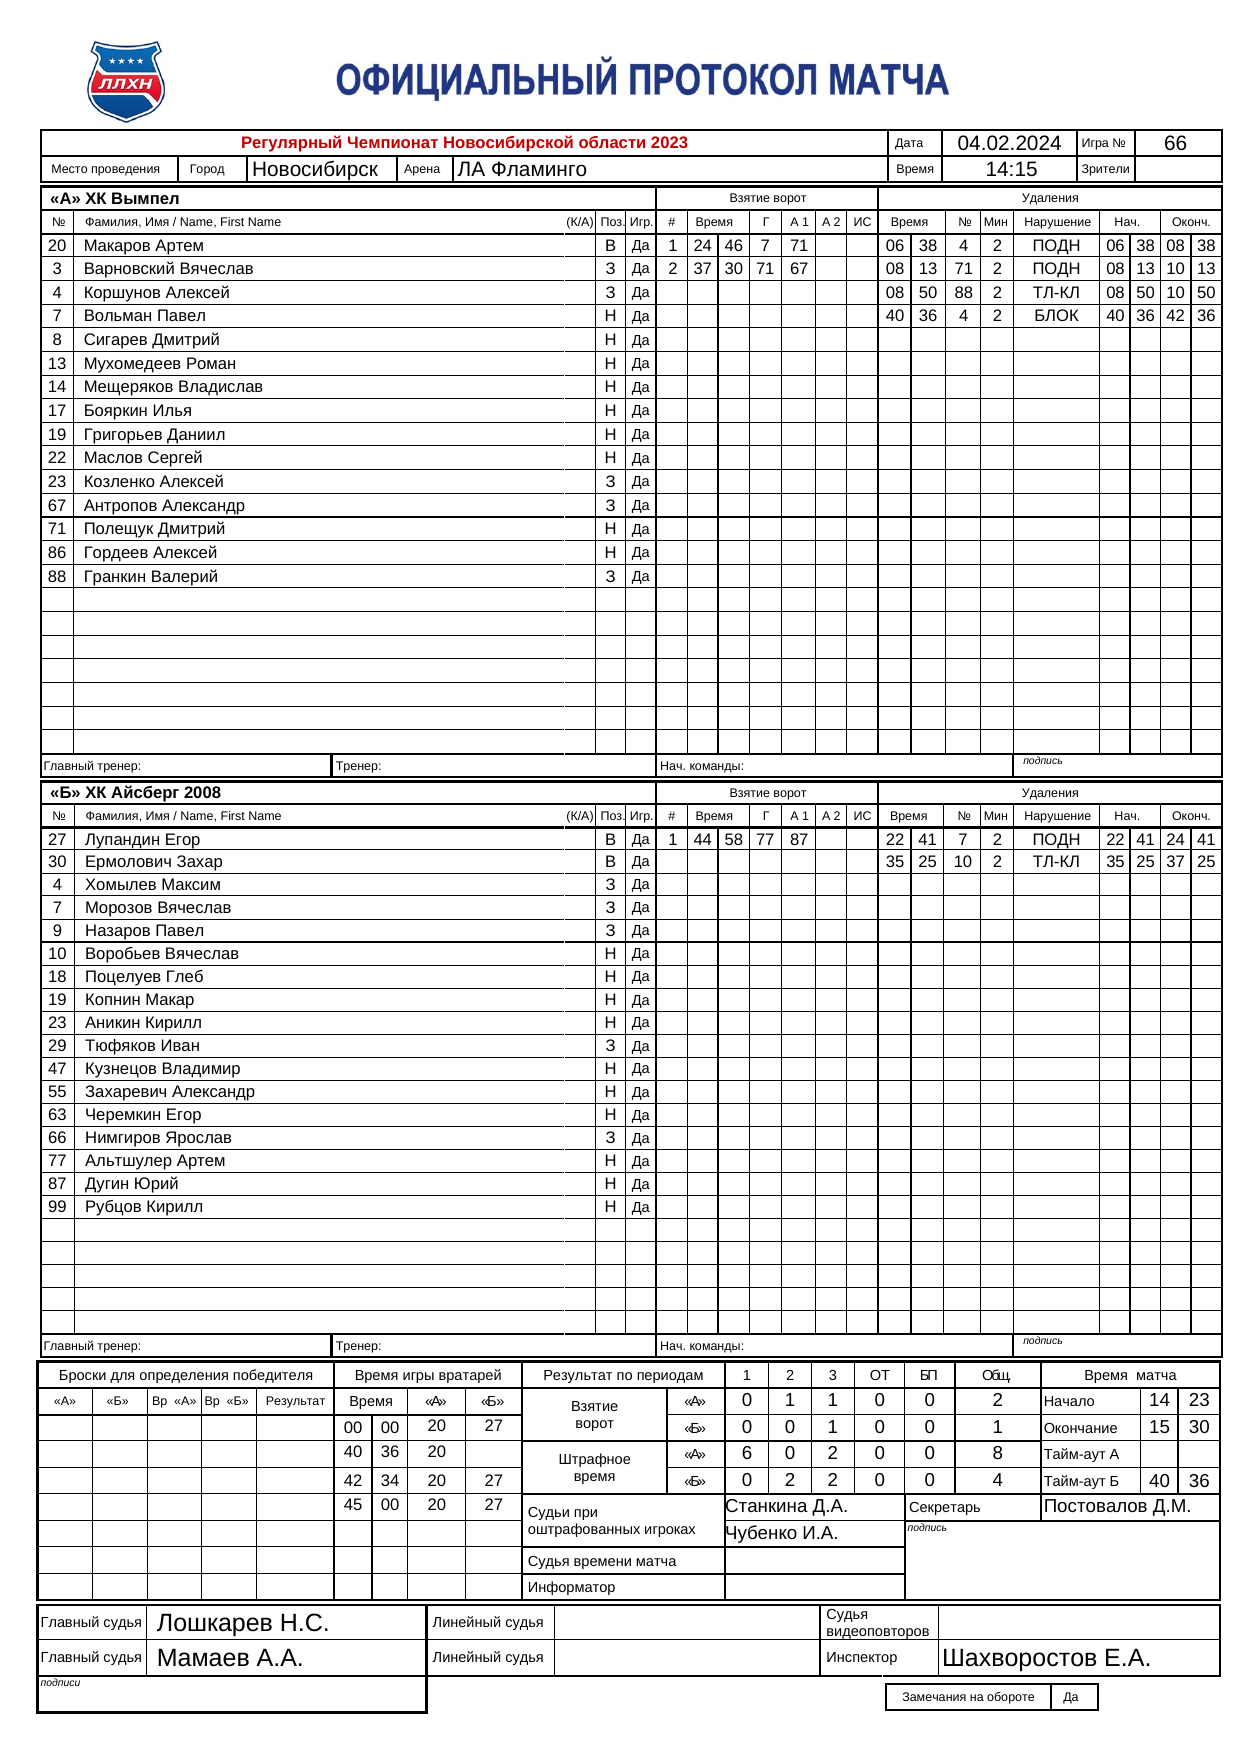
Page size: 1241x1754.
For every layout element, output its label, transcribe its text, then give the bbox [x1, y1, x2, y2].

table_cell [912, 730, 945, 753]
table_cell [688, 494, 717, 516]
table_cell [657, 659, 687, 682]
table_cell [816, 541, 846, 564]
table_cell [626, 636, 655, 658]
table_cell Нач. [1100, 805, 1160, 826]
table_cell [1100, 1104, 1129, 1126]
table_cell [1100, 1196, 1129, 1218]
table_cell Н [596, 1012, 625, 1033]
table_cell Взятие ворот [523, 1389, 666, 1440]
table_cell [719, 874, 749, 895]
table_cell [1100, 1219, 1129, 1241]
table_cell Гордеев Алексей [74, 541, 564, 564]
table_cell [782, 1081, 815, 1103]
table_cell З [596, 920, 625, 941]
table_cell [1161, 518, 1190, 540]
table_cell 1 [812, 1389, 854, 1413]
table_cell [626, 707, 655, 729]
table_cell [879, 1127, 910, 1149]
table_cell [688, 966, 717, 987]
table_cell [750, 541, 781, 564]
table_cell [912, 470, 945, 493]
table_cell [816, 850, 846, 872]
table_cell [912, 636, 945, 658]
table_cell Тренер: [333, 755, 655, 776]
table_cell [1014, 1058, 1099, 1079]
table_cell [719, 565, 749, 587]
table_cell [688, 1104, 717, 1126]
table_cell [944, 1035, 980, 1057]
table_cell [847, 257, 877, 280]
table_cell [912, 1242, 943, 1264]
table_cell [847, 1058, 877, 1079]
table_cell [596, 1288, 625, 1310]
table_cell [1131, 874, 1160, 895]
table_cell [879, 1012, 910, 1033]
table_cell [1192, 1242, 1221, 1264]
table_cell Да [626, 470, 655, 493]
table_cell Аникин Кирилл [75, 1012, 564, 1033]
table_cell [912, 1081, 943, 1103]
table_cell 50 [912, 281, 945, 303]
table_cell Нач. команды: [657, 755, 1012, 776]
table_cell [939, 1606, 1219, 1639]
table_cell [1161, 896, 1190, 918]
table_cell 17 [42, 399, 73, 422]
table_cell [565, 1081, 595, 1103]
table_cell [912, 1127, 943, 1149]
table_cell 44 [688, 829, 717, 849]
table_cell 20 [408, 1494, 465, 1520]
table_cell Шахворостов Е.А. [939, 1640, 1219, 1675]
table_cell [782, 683, 815, 706]
table_cell Город [179, 157, 246, 181]
table_cell подписи [39, 1677, 425, 1711]
table_cell [719, 1104, 749, 1126]
table_cell [688, 1035, 717, 1057]
table_cell [981, 446, 1013, 469]
table_cell [1100, 1242, 1129, 1264]
table_cell 00 [373, 1494, 407, 1520]
table_cell 42 [1161, 305, 1190, 327]
table_cell 08 [1100, 281, 1129, 303]
table_cell [816, 281, 846, 303]
table_cell 14:15 [943, 157, 1076, 181]
table_cell [847, 470, 877, 493]
table_cell 10 [1161, 281, 1190, 303]
table_cell [39, 1547, 92, 1573]
table_cell # [657, 805, 687, 826]
table_cell [912, 541, 945, 564]
table_cell 1 [956, 1415, 1040, 1440]
table_cell 23 [42, 1012, 74, 1033]
table_cell Н [596, 1196, 625, 1218]
table_cell [42, 612, 73, 634]
table_cell [148, 1547, 201, 1573]
table_cell [1014, 707, 1099, 729]
table_header Броски для определения победителя [39, 1363, 333, 1387]
table_cell З [596, 565, 625, 587]
table_cell [719, 328, 749, 351]
table_cell Да [626, 874, 655, 895]
table_cell Арена [398, 157, 452, 181]
table_cell [981, 1196, 1013, 1218]
table_cell 2 [981, 281, 1013, 303]
table_cell 24 [1161, 829, 1190, 849]
table_cell Варновский Вячеслав [74, 257, 564, 280]
table_cell [1192, 1058, 1221, 1079]
table_cell [148, 1468, 201, 1493]
table_cell 38 [912, 235, 945, 256]
table_cell [879, 1311, 910, 1333]
table_cell Н [596, 518, 625, 540]
table_cell [847, 565, 877, 587]
table_cell [750, 1288, 781, 1310]
table_cell 20 [42, 235, 73, 256]
table_cell [565, 352, 595, 374]
table_cell 27 [466, 1494, 521, 1520]
table_cell [1131, 966, 1160, 987]
table_cell [74, 707, 564, 729]
table_cell [75, 1242, 564, 1264]
table_cell Да [626, 1081, 655, 1103]
table_cell [688, 518, 717, 540]
table_cell [946, 588, 980, 611]
table_cell Нарушение [1014, 805, 1099, 826]
table_cell [657, 1127, 687, 1149]
table_cell [782, 612, 815, 634]
table_cell [596, 636, 625, 658]
table_cell Окончание [1042, 1415, 1140, 1440]
table_cell Да [626, 235, 655, 256]
table_header 2 [769, 1363, 811, 1387]
table_cell [1014, 636, 1099, 658]
table_cell 2 [657, 257, 687, 280]
table_cell Ермолович Захар [75, 850, 564, 872]
table_cell [782, 1288, 815, 1310]
table_cell [719, 1242, 749, 1264]
table_cell [1141, 1441, 1177, 1467]
table_cell Инспектор [821, 1640, 938, 1675]
table_cell [1192, 659, 1221, 682]
table_cell 22 [879, 829, 910, 849]
table_cell [565, 257, 595, 280]
table_cell [981, 943, 1013, 964]
table_cell Да [626, 565, 655, 587]
table_cell [750, 707, 781, 729]
picture [5, 28, 1179, 129]
table_cell [946, 328, 980, 351]
table_cell А 1 [782, 211, 815, 233]
table_cell [1100, 1035, 1129, 1057]
table_cell 9 [42, 920, 74, 941]
table_cell 23 [42, 470, 73, 493]
table_cell [879, 1104, 910, 1126]
table_cell [657, 565, 687, 587]
table_cell [1014, 896, 1099, 918]
table_cell 7 [42, 896, 74, 918]
table_cell [782, 1058, 815, 1079]
table_cell [719, 352, 749, 374]
table_cell 36 [1131, 305, 1160, 327]
table_cell [688, 423, 717, 445]
table_cell Лошкарев Н.С. [147, 1606, 425, 1639]
table_cell [847, 1012, 877, 1033]
table_cell [847, 730, 877, 753]
table_cell [719, 305, 749, 327]
table_cell Нач. команды: [657, 1335, 1012, 1356]
table_cell 7 [944, 829, 980, 849]
table_cell 25 [1192, 850, 1221, 872]
table_cell [847, 541, 877, 564]
table_cell Назаров Павел [75, 920, 564, 941]
table_cell [946, 659, 980, 682]
table_cell В [596, 235, 625, 256]
table_cell [719, 612, 749, 634]
table_cell [816, 683, 846, 706]
table_cell [1131, 1242, 1160, 1264]
table_cell [750, 1150, 781, 1172]
table_cell Секретарь [906, 1495, 1040, 1520]
table_cell [626, 659, 655, 682]
table_cell 23 [1179, 1389, 1219, 1413]
table_cell [981, 612, 1013, 634]
table_header Результат по периодам [523, 1363, 724, 1387]
table_cell [1161, 636, 1190, 658]
table_cell [719, 850, 749, 872]
table_header «Б» ХК Айсберг 2008 [42, 783, 655, 803]
table_cell [1100, 541, 1129, 564]
table_cell [1192, 707, 1221, 729]
table_cell [981, 1104, 1013, 1126]
table_cell [912, 494, 945, 516]
table_cell [1014, 943, 1099, 964]
table_cell Н [596, 352, 625, 374]
table_cell [750, 636, 781, 658]
table_cell 13 [912, 257, 945, 280]
table_cell 71 [42, 518, 73, 540]
table_cell [750, 446, 781, 469]
table_cell [879, 518, 910, 540]
table_cell [946, 494, 980, 516]
table_cell [657, 1058, 687, 1079]
table_cell 00 [335, 1416, 371, 1440]
table_cell [726, 1575, 904, 1599]
table_cell [1192, 1127, 1221, 1149]
table_cell ТЛ-КЛ [1014, 281, 1099, 303]
table_cell [1100, 470, 1129, 493]
table_cell [981, 1288, 1013, 1310]
table_cell [782, 423, 815, 445]
table_cell [782, 636, 815, 658]
table_cell А 1 [782, 805, 815, 826]
table_cell [373, 1574, 407, 1599]
table_cell [1131, 707, 1160, 729]
table_cell [428, 1677, 882, 1711]
table_cell [626, 612, 655, 634]
table_cell [719, 399, 749, 422]
table_cell [1131, 565, 1160, 587]
table_cell [719, 659, 749, 682]
table_cell [565, 874, 595, 895]
table_cell [688, 943, 717, 964]
table_cell [1131, 423, 1160, 445]
table_cell [1161, 1242, 1190, 1264]
table_cell [1131, 1219, 1160, 1241]
table_cell [657, 1035, 687, 1057]
table_cell [816, 1196, 846, 1218]
table_cell [565, 1104, 595, 1126]
table_cell [657, 636, 687, 658]
table_cell [202, 1494, 256, 1520]
table_cell [1100, 494, 1129, 516]
table_cell [1192, 1311, 1221, 1333]
table_cell 35 [1100, 850, 1129, 872]
table_cell [981, 1012, 1013, 1033]
table_cell [750, 1219, 781, 1241]
table_cell Да [626, 446, 655, 469]
table_cell 41 [1192, 829, 1221, 849]
table_cell [75, 1288, 564, 1310]
table_cell [1161, 707, 1190, 729]
table_cell [42, 1242, 74, 1264]
table_header Взятие ворот [657, 188, 877, 209]
table_cell [555, 1640, 819, 1675]
table_cell Козленко Алексей [74, 470, 564, 493]
table_cell [42, 636, 73, 658]
table_cell [42, 1288, 74, 1310]
table_cell [944, 1012, 980, 1033]
table_cell Морозов Вячеслав [75, 896, 564, 918]
table_cell [688, 446, 717, 469]
table_cell 14 [1141, 1389, 1177, 1413]
table_cell [42, 588, 73, 611]
table_cell [688, 1012, 717, 1033]
table_cell [688, 1058, 717, 1079]
table_cell [750, 1173, 781, 1195]
table_cell [1100, 1311, 1129, 1333]
table_cell [466, 1547, 521, 1573]
table_cell [816, 257, 846, 280]
table_cell 4 [946, 235, 980, 256]
table_cell [750, 683, 781, 706]
table_cell [688, 352, 717, 374]
table_cell Да [626, 376, 655, 398]
table_cell [1192, 1288, 1221, 1310]
table_cell [782, 1242, 815, 1264]
table_cell [750, 588, 781, 611]
table_cell [816, 1035, 846, 1057]
table_cell [1161, 1265, 1190, 1287]
table_cell Время [879, 211, 945, 233]
table_cell [816, 305, 846, 327]
table_cell [879, 612, 910, 634]
table_cell [847, 989, 877, 1011]
table_cell [596, 659, 625, 682]
table_cell [408, 1521, 465, 1546]
table_cell [847, 328, 877, 351]
table_cell [1161, 1127, 1190, 1149]
table_cell [879, 328, 910, 351]
table_cell 06 [879, 235, 910, 256]
table_cell [657, 943, 687, 964]
table_cell Н [596, 943, 625, 964]
table_cell Игр. [626, 805, 655, 826]
table_cell 19 [42, 989, 74, 1011]
table_cell [1100, 683, 1129, 706]
table_cell [1161, 423, 1190, 445]
table_cell [565, 494, 595, 516]
table_cell 0 [905, 1389, 954, 1413]
table_cell [1131, 399, 1160, 422]
table_cell [657, 376, 687, 398]
table_cell [257, 1521, 333, 1546]
table_cell «А» [408, 1389, 465, 1413]
table_cell Оконч. [1161, 211, 1221, 233]
table_cell [93, 1416, 147, 1440]
table_cell [816, 659, 846, 682]
table_cell [946, 612, 980, 634]
table_cell [719, 494, 749, 516]
table_cell [657, 1104, 687, 1126]
table_cell [657, 1012, 687, 1033]
table_cell Штрафное время [523, 1442, 666, 1493]
table_cell [1100, 943, 1129, 964]
table_cell Григорьев Даниил [74, 423, 564, 445]
table_cell [688, 707, 717, 729]
table_cell [42, 659, 73, 682]
table_cell [1131, 1127, 1160, 1149]
table_cell [782, 850, 815, 872]
table_cell Мин [981, 805, 1013, 826]
table_cell Н [596, 1173, 625, 1195]
table_cell 0 [726, 1389, 768, 1413]
table_cell Нарушение [1014, 211, 1099, 233]
table_cell [750, 1035, 781, 1057]
table_cell 67 [42, 494, 73, 516]
table_cell ИС [847, 211, 877, 233]
table_cell [944, 943, 980, 964]
table_cell [1131, 328, 1160, 351]
table_cell [148, 1521, 201, 1546]
table_cell [946, 376, 980, 398]
table_cell [657, 1150, 687, 1172]
table_cell [1131, 494, 1160, 516]
table_cell [847, 1311, 877, 1333]
table_cell [565, 305, 595, 327]
table_cell 30 [1179, 1415, 1219, 1440]
table_cell [257, 1416, 333, 1440]
table_cell [93, 1441, 147, 1467]
table_cell [1161, 352, 1190, 374]
table_cell Антропов Александр [74, 494, 564, 516]
table_cell ИС [847, 805, 877, 826]
table_cell [944, 1058, 980, 1079]
table_header ОТ [855, 1363, 904, 1387]
table_cell [1192, 943, 1221, 964]
table_cell [1100, 588, 1129, 611]
table_header Удаления [879, 783, 1221, 803]
table_cell [565, 235, 595, 256]
table_cell 27 [466, 1416, 521, 1440]
table_cell 20 [408, 1416, 465, 1440]
table_cell [657, 730, 687, 753]
table_cell 0 [905, 1415, 954, 1440]
table_cell [1192, 470, 1221, 493]
table_cell 22 [1100, 829, 1129, 849]
table_cell [1161, 541, 1190, 564]
table_cell Маслов Сергей [74, 446, 564, 469]
table_cell [1100, 659, 1129, 682]
table_cell [847, 896, 877, 918]
table_cell Игр. [626, 211, 655, 233]
table_cell [39, 1521, 92, 1546]
table_cell Нач. [1100, 211, 1160, 233]
table_cell Тайм-аут А [1042, 1441, 1140, 1467]
table_cell Н [596, 966, 625, 987]
table_cell [688, 328, 717, 351]
table_cell [1014, 1127, 1099, 1149]
table_cell Захаревич Александр [75, 1081, 564, 1103]
table_cell «А» [668, 1389, 724, 1413]
table_cell Результат [257, 1389, 333, 1413]
table_cell [879, 1150, 910, 1172]
table_cell Н [596, 1081, 625, 1103]
table_cell [847, 612, 877, 634]
table_cell [626, 588, 655, 611]
table_cell 7 [42, 305, 73, 327]
table_cell [912, 1311, 943, 1333]
table_cell [981, 1150, 1013, 1172]
table_cell [1100, 446, 1129, 469]
table_cell [782, 874, 815, 895]
table_cell Да [626, 257, 655, 280]
table_cell [816, 399, 846, 422]
table_header Игра № [1078, 131, 1134, 155]
table_cell [1161, 1035, 1190, 1057]
table_cell [565, 1058, 595, 1079]
table_cell [1161, 1196, 1190, 1218]
table_cell [847, 494, 877, 516]
table_cell Бояркин Илья [74, 399, 564, 422]
table_cell Н [596, 305, 625, 327]
table_header Регулярный Чемпионат Новосибирской области 2023 [42, 131, 887, 155]
table_cell [688, 612, 717, 634]
table_cell [750, 328, 781, 351]
table_cell [847, 423, 877, 445]
table_cell [93, 1468, 147, 1493]
table_cell [1179, 1441, 1219, 1467]
table_cell [847, 352, 877, 374]
table_cell [1131, 541, 1160, 564]
table_cell 34 [373, 1468, 407, 1493]
table_cell [719, 943, 749, 964]
table_cell [981, 494, 1013, 516]
table_cell [981, 1219, 1013, 1241]
table_cell [879, 1288, 910, 1310]
table_cell [1161, 328, 1190, 351]
table_cell [879, 636, 910, 658]
table_cell Да [626, 1196, 655, 1218]
table_cell [1100, 399, 1129, 422]
table_cell [912, 1012, 943, 1033]
table_cell 50 [1131, 281, 1160, 303]
table_cell [657, 328, 687, 351]
table_cell [981, 541, 1013, 564]
table_cell [1131, 1173, 1160, 1195]
table_cell [1192, 423, 1221, 445]
table_cell [782, 966, 815, 987]
table_cell [1192, 966, 1221, 987]
table_cell 88 [946, 281, 980, 303]
table_header БП [905, 1363, 954, 1387]
table_cell [688, 470, 717, 493]
table_cell [782, 1219, 815, 1241]
table_cell [719, 1311, 749, 1333]
table_cell [782, 1127, 815, 1149]
table_cell 24 [688, 235, 717, 256]
table_cell [1014, 920, 1099, 941]
table_cell [1014, 1173, 1099, 1195]
table_cell [565, 707, 595, 729]
table_cell Тюфяков Иван [75, 1035, 564, 1057]
table_cell [1161, 659, 1190, 682]
table_cell [1192, 636, 1221, 658]
table_cell [847, 966, 877, 987]
table_cell ЛА Фламинго [454, 157, 887, 181]
table_cell [408, 1574, 465, 1599]
table_cell [1131, 989, 1160, 1011]
table_cell [565, 920, 595, 941]
table_cell [688, 1196, 717, 1218]
table_cell [565, 730, 595, 753]
table_cell [750, 612, 781, 634]
table_cell Да [626, 1104, 655, 1126]
table_cell [688, 541, 717, 564]
table_cell [750, 565, 781, 587]
table_cell [912, 707, 945, 729]
table_cell [93, 1521, 147, 1546]
table_cell [42, 730, 73, 753]
table_cell [879, 730, 910, 753]
table_cell [1192, 1173, 1221, 1195]
table_cell [944, 1173, 980, 1195]
table_cell [912, 423, 945, 445]
table_cell Лупандин Егор [75, 829, 564, 849]
table_cell [1014, 399, 1099, 422]
table_cell [1100, 636, 1129, 658]
table_cell 38 [1131, 235, 1160, 256]
table_cell [1136, 157, 1221, 181]
table_cell 0 [855, 1389, 904, 1413]
table_cell [565, 966, 595, 987]
table_cell [719, 1219, 749, 1241]
table_cell [408, 1547, 465, 1573]
table_cell 36 [1179, 1468, 1219, 1493]
table_cell [816, 1150, 846, 1172]
table_cell [1100, 423, 1129, 445]
table_cell 20 [408, 1441, 465, 1467]
table_cell Главный судья [39, 1606, 146, 1639]
table_cell [657, 423, 687, 445]
table_cell Н [596, 423, 625, 445]
table_cell [1161, 1311, 1190, 1333]
table_cell 2 [812, 1468, 854, 1493]
table_cell Гранкин Валерий [74, 565, 564, 587]
table_cell 37 [688, 257, 717, 280]
table_cell Копнин Макар [75, 989, 564, 1011]
table_cell [1192, 376, 1221, 398]
table_cell Время [688, 805, 749, 826]
table_cell [719, 1081, 749, 1103]
table_cell [816, 1081, 846, 1103]
table_cell [782, 541, 815, 564]
table_cell Да [626, 989, 655, 1011]
table_cell [912, 1058, 943, 1079]
table_cell [1014, 1265, 1099, 1287]
table_cell 4 [42, 281, 73, 303]
table_cell Коршунов Алексей [74, 281, 564, 303]
table_cell [719, 588, 749, 611]
table_cell [596, 1311, 625, 1333]
table_cell [719, 1035, 749, 1057]
table_cell [944, 896, 980, 918]
table_cell [657, 612, 687, 634]
table_cell [565, 565, 595, 587]
table_cell 0 [905, 1468, 954, 1493]
table_cell Полещук Дмитрий [74, 518, 564, 540]
table_cell Макаров Артем [74, 235, 564, 256]
table_cell Время [688, 211, 749, 233]
table_cell [981, 1058, 1013, 1079]
table_cell [657, 920, 687, 941]
table_cell [719, 636, 749, 658]
table_cell [847, 920, 877, 941]
table_cell [335, 1521, 371, 1546]
table_cell [1131, 1196, 1160, 1218]
table_cell «Б» [668, 1415, 724, 1440]
table_cell Черемкин Егор [75, 1104, 564, 1126]
table_cell [39, 1494, 92, 1520]
table_cell [74, 612, 564, 634]
table_cell [912, 376, 945, 398]
table_cell Да [626, 1058, 655, 1079]
table_cell Начало [1042, 1389, 1140, 1413]
table_cell [257, 1468, 333, 1493]
table_cell [688, 399, 717, 422]
table_cell [596, 1219, 625, 1241]
table_cell [879, 966, 910, 987]
table_cell [565, 281, 595, 303]
table_cell [944, 1242, 980, 1264]
table_cell Фамилия, Имя / Name, First Name [74, 211, 565, 233]
table_cell Мин [981, 211, 1013, 233]
table_cell [816, 518, 846, 540]
table_cell [750, 1104, 781, 1126]
table_cell 08 [879, 281, 910, 303]
table_cell [1100, 707, 1129, 729]
table_cell Линейный судья [428, 1640, 554, 1675]
table_cell 27 [42, 829, 74, 849]
table_cell 10 [944, 850, 980, 872]
table_cell [1014, 1012, 1099, 1033]
table_cell [1131, 1104, 1160, 1126]
table_cell [946, 470, 980, 493]
table_cell Н [596, 989, 625, 1011]
table_cell 77 [750, 829, 781, 849]
table_cell Н [596, 1104, 625, 1126]
table_cell (К/А) [565, 805, 595, 826]
table_cell [847, 518, 877, 540]
table_cell [75, 1311, 564, 1333]
table_cell Главный судья [39, 1640, 146, 1675]
table_cell [565, 659, 595, 682]
table_cell [1100, 896, 1129, 918]
table_cell 06 [1100, 235, 1129, 256]
table_cell [657, 1173, 687, 1195]
table_cell [816, 352, 846, 374]
table_cell [981, 399, 1013, 422]
table_cell [1192, 730, 1221, 753]
table_cell «Б» [93, 1389, 147, 1413]
table_cell [847, 1196, 877, 1218]
table_cell [981, 1081, 1013, 1103]
table_cell З [596, 896, 625, 918]
table_cell [1161, 1081, 1190, 1103]
table_cell [816, 1265, 846, 1287]
table_cell [565, 1311, 595, 1333]
table_cell [981, 1035, 1013, 1057]
table_cell БЛОК [1014, 305, 1099, 327]
table_cell [816, 588, 846, 611]
table_cell [657, 874, 687, 895]
table_cell [565, 1288, 595, 1310]
table_cell [879, 446, 910, 469]
table_cell 71 [946, 257, 980, 280]
table_cell [782, 1104, 815, 1126]
table_cell [879, 565, 910, 587]
table_cell [847, 1265, 877, 1287]
table_cell [1100, 1081, 1129, 1103]
table_cell [148, 1441, 201, 1467]
table_cell 35 [879, 850, 910, 872]
table_cell [148, 1494, 201, 1520]
table_cell [1161, 1012, 1190, 1033]
table_cell [750, 518, 781, 540]
table_cell [1161, 612, 1190, 634]
table_cell [565, 588, 595, 611]
table_cell [782, 730, 815, 753]
table_cell Станкина Д.А. [726, 1495, 904, 1520]
table_cell 25 [912, 850, 943, 872]
table_cell [1014, 376, 1099, 398]
table_cell 63 [42, 1104, 74, 1126]
table_cell ПОДН [1014, 257, 1099, 280]
table_cell Судья времени матча [523, 1548, 724, 1573]
table_cell [816, 1242, 846, 1264]
table_cell Да [626, 494, 655, 516]
table_cell [879, 494, 910, 516]
table_cell [1100, 874, 1129, 895]
table_cell [1192, 352, 1221, 374]
table_cell Н [596, 328, 625, 351]
table_cell подпись [1014, 1335, 1221, 1356]
table_cell [1161, 1288, 1190, 1310]
table_cell [657, 446, 687, 469]
table_cell [1192, 989, 1221, 1011]
table_cell 1 [657, 235, 687, 256]
table_cell [782, 446, 815, 469]
table_cell 0 [769, 1415, 811, 1440]
table_cell Да [626, 943, 655, 964]
table_cell [148, 1416, 201, 1440]
table_cell [847, 707, 877, 729]
table_cell 67 [782, 257, 815, 280]
table_cell Поз. [596, 805, 625, 826]
table_cell 40 [335, 1441, 371, 1467]
table_cell [750, 874, 781, 895]
table_cell [1161, 989, 1190, 1011]
table_cell [257, 1494, 333, 1520]
table_cell [1161, 1104, 1190, 1126]
table_cell [74, 683, 564, 706]
table_cell [847, 399, 877, 422]
table_cell [688, 636, 717, 658]
table_cell [688, 1265, 717, 1287]
table_cell 13 [1192, 257, 1221, 280]
table_cell [879, 1173, 910, 1195]
table_cell [782, 1196, 815, 1218]
table_cell [688, 281, 717, 303]
table_cell [1100, 1173, 1129, 1195]
table_cell 36 [1192, 305, 1221, 327]
table_cell [981, 707, 1013, 729]
table_cell [912, 1265, 943, 1287]
table_cell 2 [981, 235, 1013, 256]
table_cell [782, 518, 815, 540]
table_cell [565, 1150, 595, 1172]
table_cell [750, 1127, 781, 1149]
table_cell [202, 1547, 256, 1573]
table_cell 8 [42, 328, 73, 351]
table_cell 36 [373, 1441, 407, 1467]
table_cell [719, 1288, 749, 1310]
table_cell [1100, 989, 1129, 1011]
table_cell [912, 943, 943, 964]
table_cell 10 [1161, 257, 1190, 280]
table_cell 0 [769, 1442, 811, 1467]
table_cell 0 [905, 1442, 954, 1467]
table_cell [93, 1547, 147, 1573]
table_cell 19 [42, 423, 73, 445]
table_cell [946, 707, 980, 729]
table_cell [782, 1035, 815, 1057]
table_cell 47 [42, 1058, 74, 1079]
table_cell [1014, 352, 1099, 374]
table_cell [912, 966, 943, 987]
table_cell [1014, 659, 1099, 682]
table_cell [1014, 1035, 1099, 1057]
table_cell [782, 588, 815, 611]
table_cell [847, 683, 877, 706]
table_cell [782, 352, 815, 374]
table_cell [847, 874, 877, 895]
table_cell [847, 1219, 877, 1241]
table_cell [626, 730, 655, 753]
table_cell [912, 1104, 943, 1126]
table_cell Дугин Юрий [75, 1173, 564, 1195]
table_cell [1014, 730, 1099, 753]
table_cell [847, 636, 877, 658]
table_cell [1161, 376, 1190, 398]
table_cell З [596, 494, 625, 516]
table_cell [657, 966, 687, 987]
table_cell [782, 328, 815, 351]
table_cell [202, 1416, 256, 1440]
table_cell (К/А) [565, 211, 595, 233]
table_cell [981, 920, 1013, 941]
table_cell 4 [42, 874, 74, 895]
table_cell 38 [1192, 235, 1221, 256]
table_cell [688, 1219, 717, 1241]
table_cell [657, 518, 687, 540]
table_cell [1161, 1058, 1190, 1079]
table_cell [1131, 352, 1160, 374]
table_cell Постовалов Д.М. [1042, 1495, 1219, 1520]
table_cell [847, 659, 877, 682]
table_cell [688, 1288, 717, 1310]
table_cell [1131, 896, 1160, 918]
table_header Время матча [1042, 1363, 1219, 1387]
table_header 1 [726, 1363, 768, 1387]
table_cell [981, 966, 1013, 987]
table_cell [782, 376, 815, 398]
table_cell [688, 874, 717, 895]
table_cell [879, 920, 910, 941]
table_cell [688, 683, 717, 706]
table_cell [719, 1173, 749, 1195]
table_cell Да [626, 305, 655, 327]
table_cell Тренер: [333, 1335, 655, 1356]
table_cell 13 [42, 352, 73, 374]
table_cell [750, 376, 781, 398]
table_cell [1014, 683, 1099, 706]
table_cell [944, 1104, 980, 1126]
table_cell [42, 707, 73, 729]
table_cell [596, 707, 625, 729]
table_cell [816, 1012, 846, 1033]
table_cell Фамилия, Имя / Name, First Name [75, 805, 565, 826]
table_cell [719, 966, 749, 987]
table_cell [1131, 683, 1160, 706]
table_cell [657, 707, 687, 729]
table_cell [373, 1547, 407, 1573]
table_cell 6 [726, 1442, 768, 1467]
table_cell [657, 305, 687, 327]
table_cell Новосибирск [248, 157, 396, 181]
table_cell «Б » [466, 1389, 521, 1413]
table_cell [1100, 1012, 1129, 1033]
table_cell Да [626, 1150, 655, 1172]
table_cell [847, 376, 877, 398]
table_cell [782, 1173, 815, 1195]
table_cell [879, 376, 910, 398]
table_cell 37 [1161, 850, 1190, 872]
table_cell [782, 707, 815, 729]
table_cell [657, 1288, 687, 1310]
table_header «А» ХК Вымпел [42, 188, 655, 209]
table_cell 30 [719, 257, 749, 280]
table_cell [373, 1521, 407, 1546]
table_cell 8 [956, 1442, 1040, 1467]
table_cell [981, 1242, 1013, 1264]
table_cell [944, 966, 980, 987]
table_cell [750, 470, 781, 493]
table_cell [688, 730, 717, 753]
table_cell [816, 470, 846, 493]
table_cell [257, 1441, 333, 1467]
table_cell [1014, 1242, 1099, 1264]
table_cell [1131, 943, 1160, 964]
table_cell [565, 989, 595, 1011]
table_cell Сигарев Дмитрий [74, 328, 564, 351]
table_cell [1192, 518, 1221, 540]
table_cell [1192, 920, 1221, 941]
table_cell [782, 470, 815, 493]
table_cell [912, 874, 943, 895]
table_cell [1161, 565, 1190, 587]
table_cell [257, 1547, 333, 1573]
table_cell [148, 1574, 201, 1599]
table_cell [42, 1265, 74, 1287]
table_cell [688, 1150, 717, 1172]
table_cell [816, 376, 846, 398]
table_cell [719, 707, 749, 729]
table_cell [816, 989, 846, 1011]
table_cell [719, 1012, 749, 1033]
table_cell [596, 1265, 625, 1287]
table_cell [688, 989, 717, 1011]
table_cell [912, 588, 945, 611]
table_cell [879, 470, 910, 493]
table_cell [1131, 1311, 1160, 1333]
table_cell [879, 1242, 910, 1264]
table_cell [847, 1081, 877, 1103]
table_cell [335, 1574, 371, 1599]
table_cell Время [879, 805, 943, 826]
table_cell [944, 1127, 980, 1149]
table_cell [816, 612, 846, 634]
table_cell Да [626, 1012, 655, 1033]
table_cell [1099, 1682, 1220, 1711]
table_cell [750, 1242, 781, 1264]
table_cell [565, 683, 595, 706]
table_cell 2 [981, 850, 1013, 872]
table_cell [912, 659, 945, 682]
table_cell З [596, 874, 625, 895]
table_cell [946, 518, 980, 540]
table_cell Хомылев Максим [75, 874, 564, 895]
table_cell [719, 989, 749, 1011]
table_cell 71 [750, 257, 781, 280]
table_cell [750, 1012, 781, 1033]
table_cell [1100, 730, 1129, 753]
table_cell [1192, 1081, 1221, 1103]
table_cell [466, 1441, 521, 1467]
table_cell № [946, 211, 980, 233]
table_cell [39, 1468, 92, 1493]
table_cell [879, 943, 910, 964]
table_cell [1192, 1219, 1221, 1241]
table_cell 55 [42, 1081, 74, 1103]
table_cell 30 [42, 850, 74, 872]
table_cell Рубцов Кирилл [75, 1196, 564, 1218]
table_cell 14 [42, 376, 73, 398]
table_cell [1014, 612, 1099, 634]
table_cell Н [596, 399, 625, 422]
table_cell [782, 920, 815, 941]
table_cell [946, 352, 980, 374]
table_cell [782, 659, 815, 682]
table_cell [1192, 1035, 1221, 1057]
table_cell [750, 281, 781, 303]
table_cell [750, 399, 781, 422]
table_cell [879, 874, 910, 895]
table_cell [688, 305, 717, 327]
table_cell [750, 850, 781, 872]
table_cell [1014, 989, 1099, 1011]
table_cell [946, 423, 980, 445]
table_cell [816, 896, 846, 918]
table_cell [466, 1521, 521, 1546]
table_cell [782, 399, 815, 422]
table_cell [847, 235, 877, 256]
table_cell [1161, 874, 1190, 895]
table_cell [782, 989, 815, 1011]
table_cell [847, 588, 877, 611]
table_cell 36 [912, 305, 945, 327]
table_cell № [42, 211, 73, 233]
table_cell [946, 683, 980, 706]
table_cell [1192, 1196, 1221, 1218]
table_cell Г [750, 211, 781, 233]
table_cell [719, 1196, 749, 1218]
table_cell 77 [42, 1150, 74, 1172]
table_cell [1192, 1265, 1221, 1287]
table_cell [816, 829, 846, 849]
table_cell [1192, 565, 1221, 587]
table_cell [719, 730, 749, 753]
table_cell Н [596, 1150, 625, 1172]
table_cell З [596, 257, 625, 280]
table_cell [912, 1196, 943, 1218]
table_cell [879, 423, 910, 445]
table_cell 1 [769, 1389, 811, 1413]
table_cell [466, 1574, 521, 1599]
table_cell [565, 328, 595, 351]
table_cell [688, 1127, 717, 1149]
table_cell [946, 636, 980, 658]
table_cell [816, 874, 846, 895]
table_cell [981, 376, 1013, 398]
table_cell [782, 1311, 815, 1333]
table_cell [74, 659, 564, 682]
table_cell [719, 920, 749, 941]
table_cell [657, 1196, 687, 1218]
table_cell [626, 1219, 655, 1241]
table_cell 2 [981, 829, 1013, 849]
table_cell 18 [42, 966, 74, 987]
table_cell [1131, 446, 1160, 469]
table_cell [912, 683, 945, 706]
table_cell [750, 896, 781, 918]
table_cell [1192, 494, 1221, 516]
table_cell [719, 896, 749, 918]
table_cell [719, 683, 749, 706]
table_cell [1014, 1219, 1099, 1241]
table_cell [847, 305, 877, 327]
table_cell [944, 1219, 980, 1241]
table_cell 2 [812, 1442, 854, 1467]
table_cell [1014, 1104, 1099, 1126]
table_cell [1014, 494, 1099, 516]
table_cell 66 [42, 1127, 74, 1149]
table_cell 4 [956, 1468, 1040, 1493]
table_cell [816, 943, 846, 964]
table_cell 58 [719, 829, 749, 849]
table_cell [912, 896, 943, 918]
table_cell Да [626, 1127, 655, 1149]
table_cell [1192, 683, 1221, 706]
table_cell [944, 1265, 980, 1287]
table_cell [750, 305, 781, 327]
table_cell Главный тренер: [42, 1335, 330, 1356]
table_cell Чубенко И.А. [726, 1521, 904, 1546]
table_cell [782, 896, 815, 918]
table_cell [879, 989, 910, 1011]
table_cell [981, 636, 1013, 658]
table_cell [816, 707, 846, 729]
table_cell Мамаев А.А. [147, 1640, 425, 1675]
table_cell [596, 588, 625, 611]
table_cell [981, 565, 1013, 587]
table_cell [879, 399, 910, 422]
table_cell [688, 1173, 717, 1195]
table_cell [1161, 1173, 1190, 1195]
table_cell Вр «А» [148, 1389, 201, 1413]
table_cell [565, 1242, 595, 1264]
table_cell [1014, 423, 1099, 445]
table_cell [1131, 1288, 1160, 1310]
table_cell [719, 541, 749, 564]
table_cell [719, 1127, 749, 1149]
table_cell [202, 1521, 256, 1546]
table_cell № [42, 805, 74, 826]
table_cell [565, 446, 595, 469]
table_cell 45 [335, 1494, 371, 1520]
table_cell 88 [42, 565, 73, 587]
table_cell [981, 518, 1013, 540]
table_cell Линейный судья [428, 1606, 554, 1639]
table_cell [816, 966, 846, 987]
table_cell [657, 588, 687, 611]
table_cell [1100, 1150, 1129, 1172]
table_cell Зрители [1078, 157, 1134, 181]
table_cell ПОДН [1014, 235, 1099, 256]
table_cell ТЛ-КЛ [1014, 850, 1099, 872]
table_cell [912, 1150, 943, 1172]
table_cell [944, 1311, 980, 1333]
table_cell [626, 1311, 655, 1333]
table_cell [981, 470, 1013, 493]
table_cell Г [750, 805, 781, 826]
table_cell [688, 920, 717, 941]
table_cell [1100, 1058, 1129, 1079]
table_cell [1100, 1288, 1129, 1310]
table_cell [555, 1606, 819, 1639]
table_cell [912, 989, 943, 1011]
table_cell [688, 1242, 717, 1264]
table_cell [657, 896, 687, 918]
table_cell Да [626, 399, 655, 422]
table_cell [1131, 588, 1160, 611]
table_cell Н [596, 541, 625, 564]
table_cell [816, 328, 846, 351]
table_cell [657, 1219, 687, 1241]
table_cell Да [626, 850, 655, 872]
table_cell [1100, 612, 1129, 634]
table_cell 2 [956, 1389, 1040, 1413]
table_cell А 2 [816, 211, 846, 233]
table_cell Да [626, 352, 655, 374]
table_cell [981, 989, 1013, 1011]
table_cell № [944, 805, 980, 826]
table_cell [565, 850, 595, 872]
table_cell [1192, 588, 1221, 611]
table_cell [335, 1547, 371, 1573]
table_cell Вр «Б» [202, 1389, 256, 1413]
table_cell [1014, 446, 1099, 469]
table_cell [688, 588, 717, 611]
table_cell [1192, 446, 1221, 469]
table_cell [565, 1012, 595, 1033]
table_cell 42 [335, 1468, 371, 1493]
table_cell [657, 281, 687, 303]
table_cell [565, 943, 595, 964]
table_cell [74, 588, 564, 611]
table_cell Да [626, 328, 655, 351]
table_cell 0 [855, 1468, 904, 1493]
table_cell [596, 683, 625, 706]
table_cell подпись [906, 1522, 1219, 1599]
table_cell [782, 281, 815, 303]
table_cell [912, 328, 945, 351]
table_cell [981, 730, 1013, 753]
table_cell [565, 1219, 595, 1241]
table_cell [657, 683, 687, 706]
table_cell [1161, 1150, 1190, 1172]
table_cell 2 [981, 305, 1013, 327]
table_cell 08 [1100, 257, 1129, 280]
table_cell [688, 896, 717, 918]
table_cell [750, 352, 781, 374]
table_cell [879, 1035, 910, 1057]
table_cell [565, 636, 595, 658]
table_cell [912, 352, 945, 374]
table_cell [1192, 328, 1221, 351]
table_cell [944, 1081, 980, 1103]
table_cell [719, 470, 749, 493]
table_cell [912, 518, 945, 540]
table_cell 0 [726, 1468, 768, 1493]
table_cell [93, 1574, 147, 1599]
table_cell [879, 659, 910, 682]
table_cell Да [626, 829, 655, 849]
table_cell [726, 1548, 904, 1573]
table_cell [688, 1311, 717, 1333]
table_cell Н [596, 376, 625, 398]
table_cell [816, 235, 846, 256]
table_cell [1100, 518, 1129, 540]
table_cell [1100, 1265, 1129, 1287]
table_cell [879, 1081, 910, 1103]
table_cell Да [626, 966, 655, 987]
table_cell [1192, 1012, 1221, 1033]
table_cell 40 [1100, 305, 1129, 327]
table_cell [944, 1196, 980, 1218]
table_cell [750, 1081, 781, 1103]
table_cell [565, 1127, 595, 1149]
table_cell [1131, 1058, 1160, 1079]
table_cell Альтшулер Артем [75, 1150, 564, 1172]
table_cell [816, 636, 846, 658]
table_cell 4 [946, 305, 980, 327]
table_cell 22 [42, 446, 73, 469]
table_cell [719, 518, 749, 540]
table_cell [816, 1173, 846, 1195]
table_cell [944, 1150, 980, 1172]
table_cell [1014, 1150, 1099, 1172]
table_cell [596, 612, 625, 634]
table_cell [750, 730, 781, 753]
table_cell [750, 1311, 781, 1333]
table_cell [596, 1242, 625, 1264]
table_cell [1131, 1150, 1160, 1172]
table_cell [816, 1058, 846, 1079]
table_cell [944, 1288, 980, 1310]
table_cell [944, 989, 980, 1011]
table_cell Поз. [596, 211, 625, 233]
table_cell [782, 494, 815, 516]
table_cell 40 [1141, 1468, 1177, 1493]
table_cell [202, 1468, 256, 1493]
table_cell [981, 352, 1013, 374]
table_cell 08 [879, 257, 910, 280]
table_cell Оконч. [1161, 805, 1221, 826]
table_cell [565, 1173, 595, 1195]
table_cell [816, 1311, 846, 1333]
table_cell [1014, 1081, 1099, 1103]
table_cell [750, 1058, 781, 1079]
table_cell [750, 1265, 781, 1287]
table_cell Да [626, 1035, 655, 1057]
table_cell [1131, 1265, 1160, 1287]
table_cell [1014, 328, 1099, 351]
table_cell [565, 518, 595, 540]
table_cell Да [626, 423, 655, 445]
table_cell [1131, 920, 1160, 941]
table_cell [981, 1265, 1013, 1287]
table_cell [1161, 1219, 1190, 1241]
table_cell [1131, 636, 1160, 658]
table_cell 27 [466, 1468, 521, 1493]
table_cell [202, 1441, 256, 1467]
table_cell [782, 1265, 815, 1287]
table_cell [981, 588, 1013, 611]
table_cell [847, 943, 877, 964]
table_cell [1014, 1288, 1099, 1310]
table_cell [1131, 376, 1160, 398]
table_cell [816, 730, 846, 753]
table_cell [565, 1196, 595, 1218]
table_cell [1100, 376, 1129, 398]
table_header 04.02.2024 [943, 131, 1076, 155]
table_cell «А» [668, 1442, 724, 1467]
table_cell [1100, 920, 1129, 941]
table_cell [782, 1150, 815, 1172]
table_cell [565, 1265, 595, 1287]
table_cell [626, 683, 655, 706]
table_cell Да [626, 1173, 655, 1195]
table_cell [912, 612, 945, 634]
table_cell [657, 470, 687, 493]
table_header Удаления [879, 188, 1221, 209]
table_cell [39, 1441, 92, 1467]
table_cell [847, 829, 877, 849]
table_cell Да [626, 896, 655, 918]
table_cell [1192, 874, 1221, 895]
table_cell [981, 683, 1013, 706]
table_cell [719, 1058, 749, 1079]
table_cell # [657, 211, 687, 233]
table_cell [847, 1150, 877, 1172]
table_cell [657, 352, 687, 374]
table_cell [879, 1196, 910, 1218]
table_header Да [1052, 1685, 1097, 1709]
table_cell Мещеряков Владислав [74, 376, 564, 398]
table_cell 41 [1131, 829, 1160, 849]
table_cell [626, 1265, 655, 1287]
table_header 3 [812, 1363, 854, 1387]
table_cell [1100, 565, 1129, 587]
table_cell Вольман Павел [74, 305, 564, 327]
table_cell [1161, 943, 1190, 964]
table_cell «А» [39, 1389, 92, 1413]
table_cell [883, 1677, 1220, 1681]
table_cell [42, 1219, 74, 1241]
table_cell [782, 305, 815, 327]
table_cell [1131, 1081, 1160, 1103]
table_cell [1014, 1196, 1099, 1218]
table_cell [944, 920, 980, 941]
table_cell [75, 1265, 564, 1287]
table_cell [565, 470, 595, 493]
table_cell Судьи при оштрафованных игроках [523, 1495, 724, 1546]
table_cell 29 [42, 1035, 74, 1057]
table_cell 50 [1192, 281, 1221, 303]
table_cell [981, 874, 1013, 895]
table_cell 41 [912, 829, 943, 849]
table_cell 2 [769, 1468, 811, 1493]
table_cell [626, 1242, 655, 1264]
table_cell Время [889, 157, 941, 181]
table_cell [1014, 470, 1099, 493]
table_cell [782, 943, 815, 964]
table_cell [946, 399, 980, 422]
table_cell [39, 1574, 92, 1599]
table_cell [816, 565, 846, 587]
table_cell [565, 399, 595, 422]
table_cell 08 [1161, 235, 1190, 256]
table_cell [816, 920, 846, 941]
table_cell [981, 659, 1013, 682]
table_cell [202, 1574, 256, 1599]
table_cell [565, 1035, 595, 1057]
table_cell [750, 1196, 781, 1218]
table_cell [1161, 446, 1190, 469]
table_cell [565, 423, 595, 445]
table_cell [1192, 1150, 1221, 1172]
table_cell [847, 850, 877, 872]
table_cell [816, 1219, 846, 1241]
table_cell [816, 446, 846, 469]
table_cell [1014, 588, 1099, 611]
table_cell [879, 541, 910, 564]
table_cell [1014, 1311, 1099, 1333]
table_cell [981, 328, 1013, 351]
table_cell 10 [42, 943, 74, 964]
table_cell [946, 730, 980, 753]
table_cell [750, 920, 781, 941]
table_cell Н [596, 446, 625, 469]
table_cell [1161, 920, 1190, 941]
table_cell 0 [726, 1415, 768, 1440]
table_cell подпись [1014, 755, 1221, 776]
table_cell [657, 850, 687, 872]
table_cell [1161, 399, 1190, 422]
table_cell [565, 612, 595, 634]
table_cell [912, 446, 945, 469]
table_cell [816, 1288, 846, 1310]
table_cell 3 [42, 257, 73, 280]
table_cell [847, 1288, 877, 1310]
table_cell [879, 1265, 910, 1287]
table_cell [847, 1242, 877, 1264]
table_cell 00 [373, 1416, 407, 1440]
table_cell [750, 989, 781, 1011]
table_cell [981, 1173, 1013, 1195]
table_cell [912, 920, 943, 941]
table_cell [879, 1058, 910, 1079]
table_cell [816, 494, 846, 516]
table_cell [1131, 1035, 1160, 1057]
table_cell [816, 423, 846, 445]
table_cell [1131, 518, 1160, 540]
table_cell [879, 588, 910, 611]
table_cell 86 [42, 541, 73, 564]
table_cell [1014, 541, 1099, 564]
table_cell [657, 1242, 687, 1264]
table_cell [719, 423, 749, 445]
table_cell 2 [981, 257, 1013, 280]
table_cell [1161, 494, 1190, 516]
table_cell [1161, 730, 1190, 753]
table_cell [565, 896, 595, 918]
table_cell [1192, 612, 1221, 634]
table_cell 15 [1141, 1415, 1177, 1440]
table_cell [565, 541, 595, 564]
table_cell [1192, 399, 1221, 422]
table_cell [596, 730, 625, 753]
table_cell [750, 659, 781, 682]
table_cell [1161, 966, 1190, 987]
table_cell [626, 1288, 655, 1310]
table_cell [657, 1311, 687, 1333]
table_cell Нимгиров Ярослав [75, 1127, 564, 1149]
table_header Замечания на обороте [887, 1685, 1050, 1709]
table_cell Да [626, 541, 655, 564]
table_cell [657, 541, 687, 564]
table_header Дата [889, 131, 941, 155]
table_cell Место проведения [42, 157, 177, 181]
table_header 66 [1136, 131, 1221, 155]
table_cell [847, 1127, 877, 1149]
table_cell З [596, 1035, 625, 1057]
table_cell 0 [855, 1442, 904, 1467]
table_cell [688, 565, 717, 587]
table_cell 87 [42, 1173, 74, 1195]
table_cell 40 [879, 305, 910, 327]
table_cell [816, 1127, 846, 1149]
table_cell [688, 376, 717, 398]
table_cell [912, 1219, 943, 1241]
table_cell [879, 1219, 910, 1241]
table_header Взятие ворот [657, 783, 877, 803]
table_cell [1100, 1127, 1129, 1149]
table_cell [42, 683, 73, 706]
table_cell [847, 281, 877, 303]
table_cell [1131, 1012, 1160, 1033]
table_cell [74, 636, 564, 658]
table_cell [782, 565, 815, 587]
table_cell [1100, 966, 1129, 987]
table_cell [657, 1081, 687, 1103]
table_cell [657, 399, 687, 422]
table_cell [1131, 612, 1160, 634]
table_cell [981, 1311, 1013, 1333]
table_cell [719, 446, 749, 469]
table_cell Главный тренер: [42, 755, 330, 776]
table_cell [1161, 588, 1190, 611]
table_cell [1100, 352, 1129, 374]
table_cell [657, 494, 687, 516]
table_cell [1014, 874, 1099, 895]
table_cell [879, 683, 910, 706]
table_cell [912, 399, 945, 422]
table_cell [39, 1416, 92, 1440]
table_cell [1192, 896, 1221, 918]
table_cell [816, 1104, 846, 1126]
table_cell [688, 1081, 717, 1103]
table_cell ПОДН [1014, 829, 1099, 849]
table_cell [1131, 470, 1160, 493]
table_cell [847, 1173, 877, 1195]
table_cell [719, 1150, 749, 1172]
table_cell [565, 829, 595, 849]
table_cell 13 [1131, 257, 1160, 280]
table_cell 20 [408, 1468, 465, 1493]
table_cell [1131, 659, 1160, 682]
table_cell [93, 1494, 147, 1520]
table_header Время игры вратарей [335, 1363, 521, 1387]
table_cell [750, 943, 781, 964]
table_cell [657, 1265, 687, 1287]
table_cell А 2 [816, 805, 846, 826]
table_cell [912, 565, 945, 587]
table_cell З [596, 281, 625, 303]
table_cell Информатор [523, 1575, 724, 1599]
table_cell 87 [782, 829, 815, 849]
table_cell [1131, 730, 1160, 753]
table_cell [719, 376, 749, 398]
table_cell Да [626, 920, 655, 941]
table_cell Кузнецов Владимир [75, 1058, 564, 1079]
table_cell Судья видеоповторов [821, 1606, 938, 1639]
table_cell [1192, 541, 1221, 564]
table_cell [981, 423, 1013, 445]
table_cell [847, 1104, 877, 1126]
table_cell [750, 494, 781, 516]
table_cell 46 [719, 235, 749, 256]
table_cell [750, 966, 781, 987]
table_cell [847, 446, 877, 469]
table_cell [657, 989, 687, 1011]
table_cell Тайм-аут Б [1042, 1468, 1140, 1493]
table_cell Да [626, 518, 655, 540]
table_cell [912, 1173, 943, 1195]
table_cell З [596, 1127, 625, 1149]
table_cell [946, 565, 980, 587]
table_cell [879, 896, 910, 918]
table_cell [912, 1035, 943, 1057]
table_cell Поцелуев Глеб [75, 966, 564, 987]
table_cell [981, 1127, 1013, 1149]
table_cell [688, 850, 717, 872]
table_cell [257, 1574, 333, 1599]
table_cell [981, 896, 1013, 918]
table_cell [42, 1311, 74, 1333]
table_cell [719, 281, 749, 303]
table_cell [74, 730, 564, 753]
table_cell З [596, 470, 625, 493]
table_cell [1161, 470, 1190, 493]
table_cell [879, 352, 910, 374]
table_cell Мухомедеев Роман [74, 352, 564, 374]
table_cell [1014, 966, 1099, 987]
table_cell [1100, 328, 1129, 351]
table_cell В [596, 829, 625, 849]
table_cell [1161, 683, 1190, 706]
table_cell Да [626, 281, 655, 303]
table_cell [847, 1035, 877, 1057]
table_cell [879, 707, 910, 729]
table_cell 1 [657, 829, 687, 849]
table_cell [1192, 1104, 1221, 1126]
table_cell [565, 376, 595, 398]
table_cell 0 [855, 1415, 904, 1440]
table_cell [750, 423, 781, 445]
table_cell В [596, 850, 625, 872]
table_cell [1014, 518, 1099, 540]
table_cell [946, 446, 980, 469]
table_cell «Б» [668, 1468, 724, 1493]
table_cell [719, 1265, 749, 1287]
table_cell [1014, 565, 1099, 587]
table_header Общ. [956, 1363, 1040, 1387]
table_cell [944, 874, 980, 895]
table_cell Время [335, 1389, 407, 1413]
table_cell 1 [812, 1415, 854, 1440]
table_cell Н [596, 1058, 625, 1079]
table_cell [782, 1012, 815, 1033]
table_cell Воробьев Вячеслав [75, 943, 564, 964]
table_cell [688, 659, 717, 682]
table_cell 25 [1131, 850, 1160, 872]
table_cell [912, 1288, 943, 1310]
table_cell [75, 1219, 564, 1241]
table_cell 99 [42, 1196, 74, 1218]
table_cell 7 [750, 235, 781, 256]
table_cell 71 [782, 235, 815, 256]
table_cell [946, 541, 980, 564]
